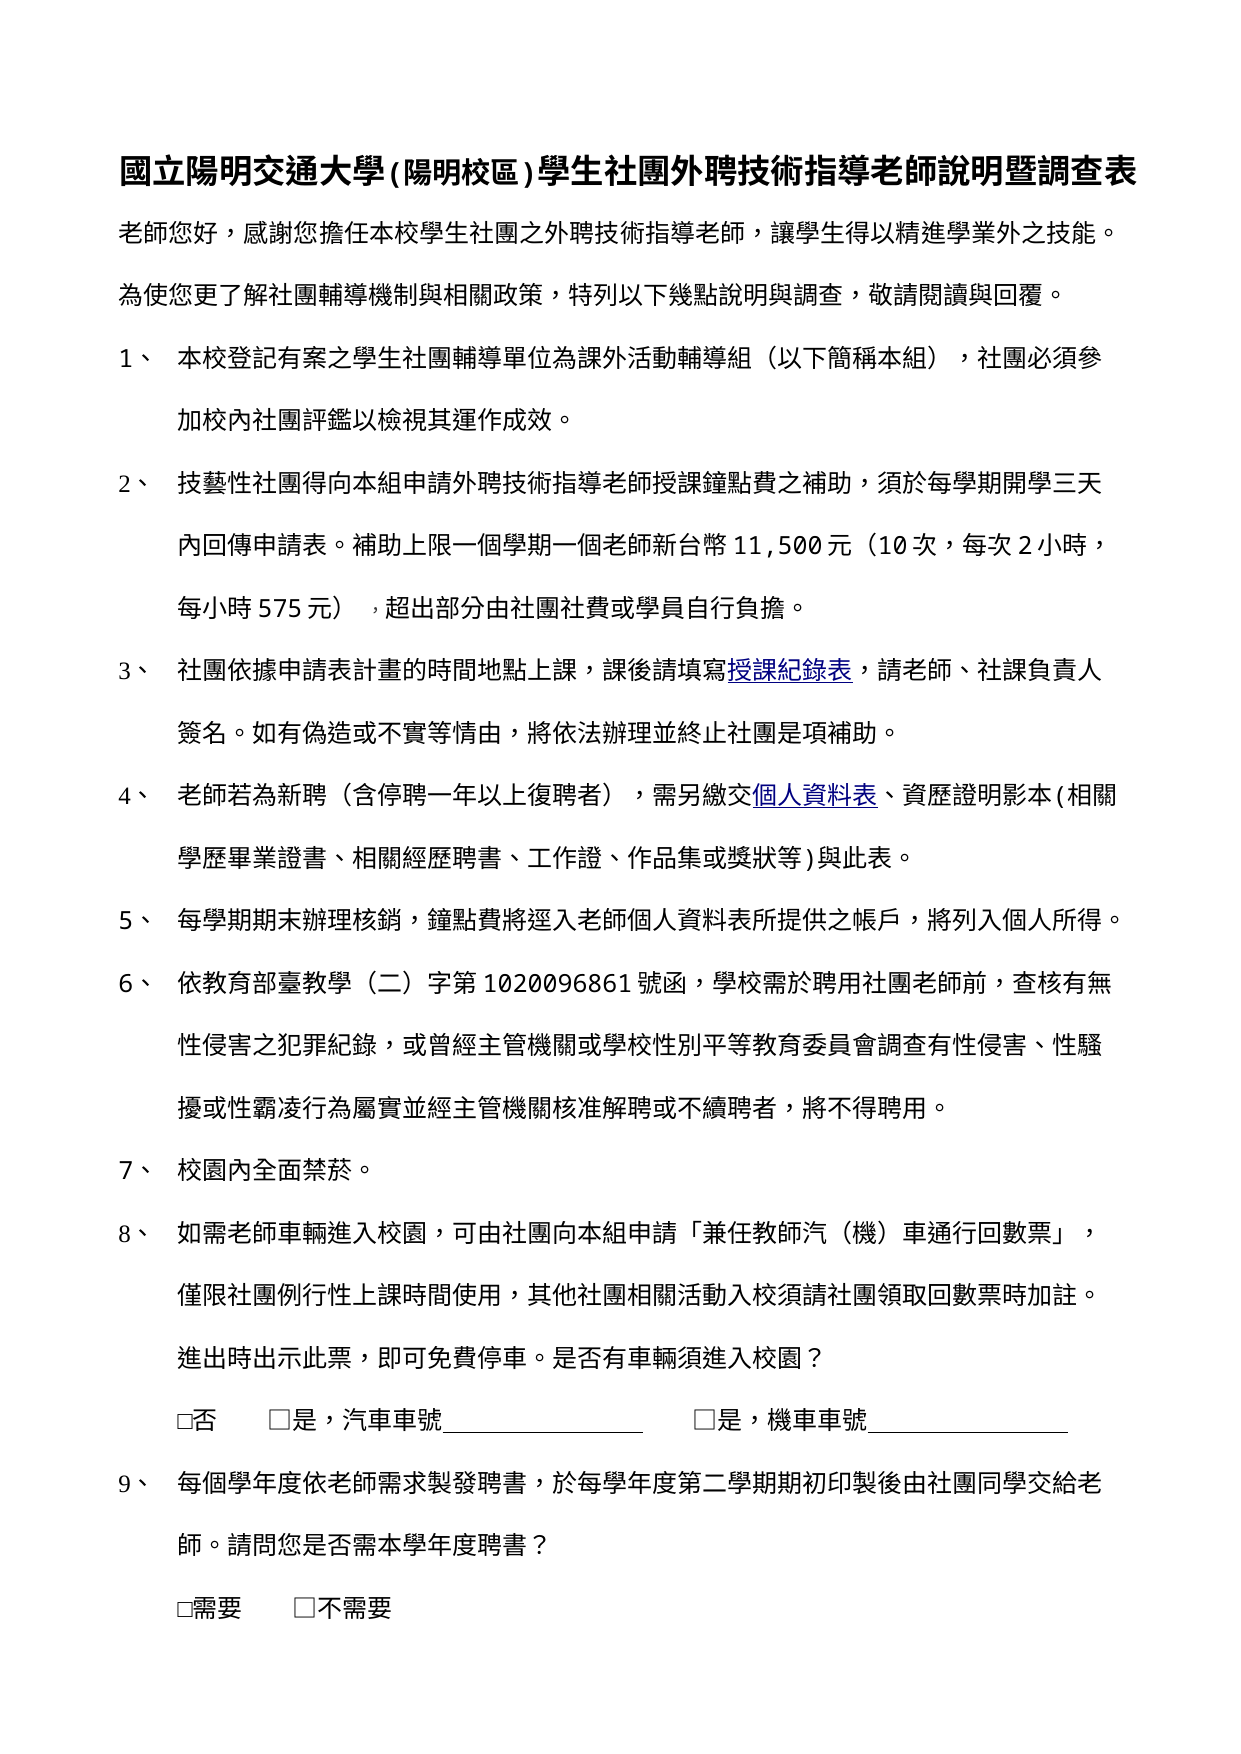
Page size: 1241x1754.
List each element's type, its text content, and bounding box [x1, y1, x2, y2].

list 老師若為新聘（含停聘一年以上復聘者），需另繳交個人資料表、資歷證明影本(相關學歷畢業證書、相關經歷聘書、工作證、作品集或獎狀等)與此表。 [118, 752, 1122, 877]
list 依教育部臺教學（二）字第1020096861號函，學校需於聘用社團老師前，查核有無性侵害之犯罪紀錄，或曾經主管機關或學校性別平等教育委員會調查有性侵害、性騷擾或性霸凌行為屬實並經主管機關核准解聘或不續聘者，將不得聘用。 [118, 939, 1122, 1127]
list 本校登記有案之學生社團輔導單位為課外活動輔導組（以下簡稱本組），社團必須參加校內社團評鑑以檢視其運作成效。 [118, 314, 1122, 439]
list 校園內全面禁菸。 [118, 1127, 1122, 1189]
list 每個學年度依老師需求製發聘書，於每學年度第二學期期初印製後由社團同學交給老師。請問您是否需本學年度聘書？ □需要 □不需要 [118, 1439, 1122, 1627]
list 技藝性社團得向本組申請外聘技術指導老師授課鐘點費之補助，須於每學期開學三天內回傳申請表。補助上限一個學期一個老師新台幣11,500元（10次，每次2小時，每小時575元） ，超出部分由社團社費或學員自行負擔。 [118, 439, 1122, 627]
list 每學期期末辦理核銷，鐘點費將逕入老師個人資料表所提供之帳戶，將列入個人所得。 [118, 877, 1122, 939]
text 進出時出示此票，即可免費停車。是否有車輛須進入校園？ □否 □是，汽車車號 □是，機車車號 [177, 1314, 1122, 1439]
list 社團依據申請表計畫的時間地點上課，課後請填寫授課紀錄表，請老師、社課負責人簽名。如有偽造或不實等情由，將依法辦理並終止社團是項補助。 [118, 627, 1122, 752]
list 如需老師車輛進入校園，可由社團向本組申請「兼任教師汽（機）車通行回數票」，僅限社團例行性上課時間使用，其他社團相關活動入校須請社團領取回數票時加註。 [118, 1189, 1122, 1314]
text 國立陽明交通大學(陽明校區)學生社團外聘技術指導老師說明暨調查表 [118, 127, 1138, 189]
text 老師您好，感謝您擔任本校學生社團之外聘技術指導老師，讓學生得以精進學業外之技能。為使您更了解社團輔導機制與相關政策，特列以下幾點說明與調查，敬請閱讀與回覆。 [118, 189, 1122, 314]
